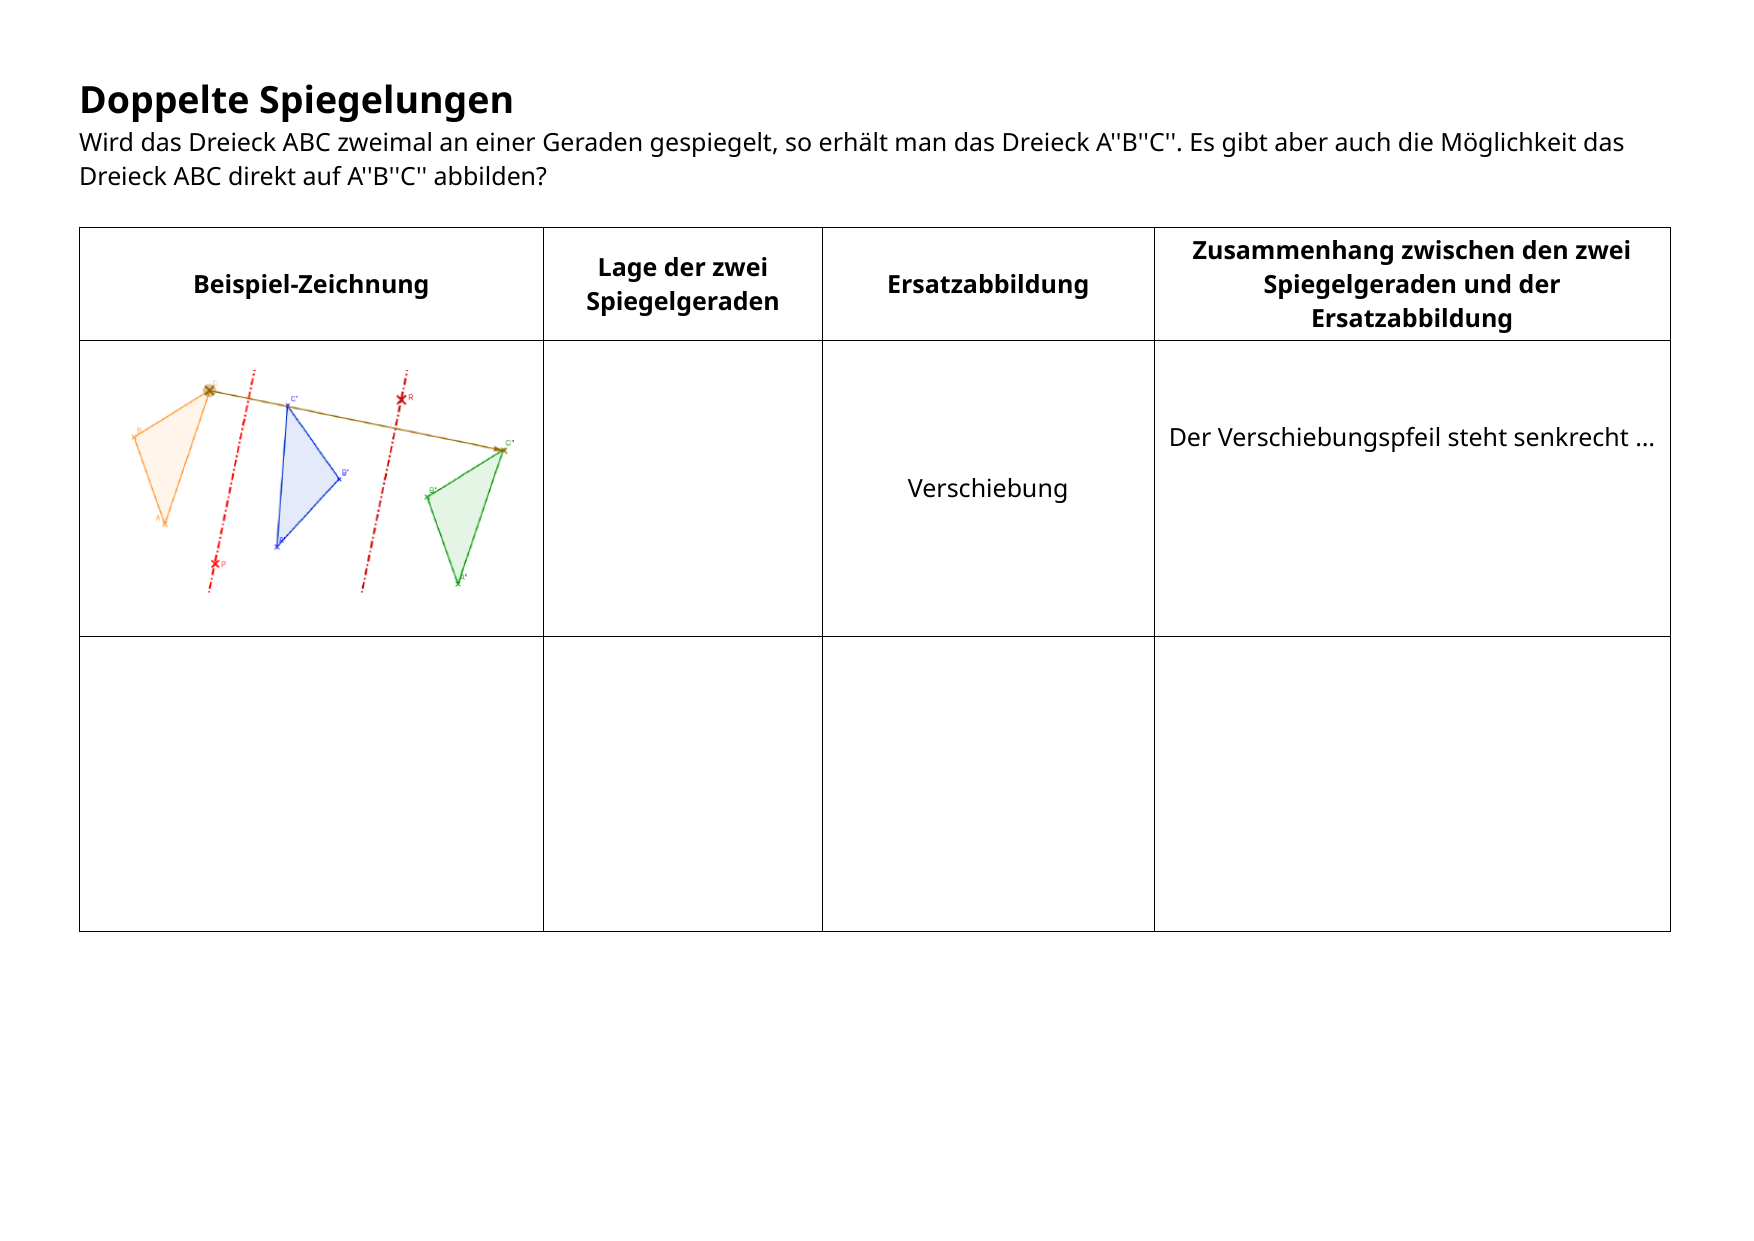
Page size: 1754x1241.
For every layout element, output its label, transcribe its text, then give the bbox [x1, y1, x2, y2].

table_header Zusammenhang zwischen den zwei Spiegelgeraden und der Ersatzabbildung [1155, 228, 1670, 340]
table_cell [823, 637, 1154, 931]
table_header Lage der zwei Spiegelgeraden [544, 228, 822, 340]
table_cell Verschiebung [823, 341, 1154, 636]
text Wird das Dreieck ABC zweimal an einer Geraden gespiegelt, so erhält man das Dreieck A''B''C''. Es gibt aber auch die Möglichkeit das Dreieck ABC direkt auf A''B''C'' abbilden? [79, 124, 1670, 192]
table_cell [1155, 637, 1670, 931]
picture [106, 370, 516, 606]
table_cell [544, 637, 822, 931]
text Doppelte Spiegelungen [79, 73, 1670, 124]
table_cell [80, 341, 543, 636]
table_header Ersatzabbildung [823, 228, 1154, 340]
table_cell Der Verschiebungspfeil steht senkrecht … [1155, 341, 1670, 636]
table_header Beispiel-Zeichnung [80, 228, 543, 340]
table_cell [80, 637, 543, 931]
table_cell [544, 341, 822, 636]
